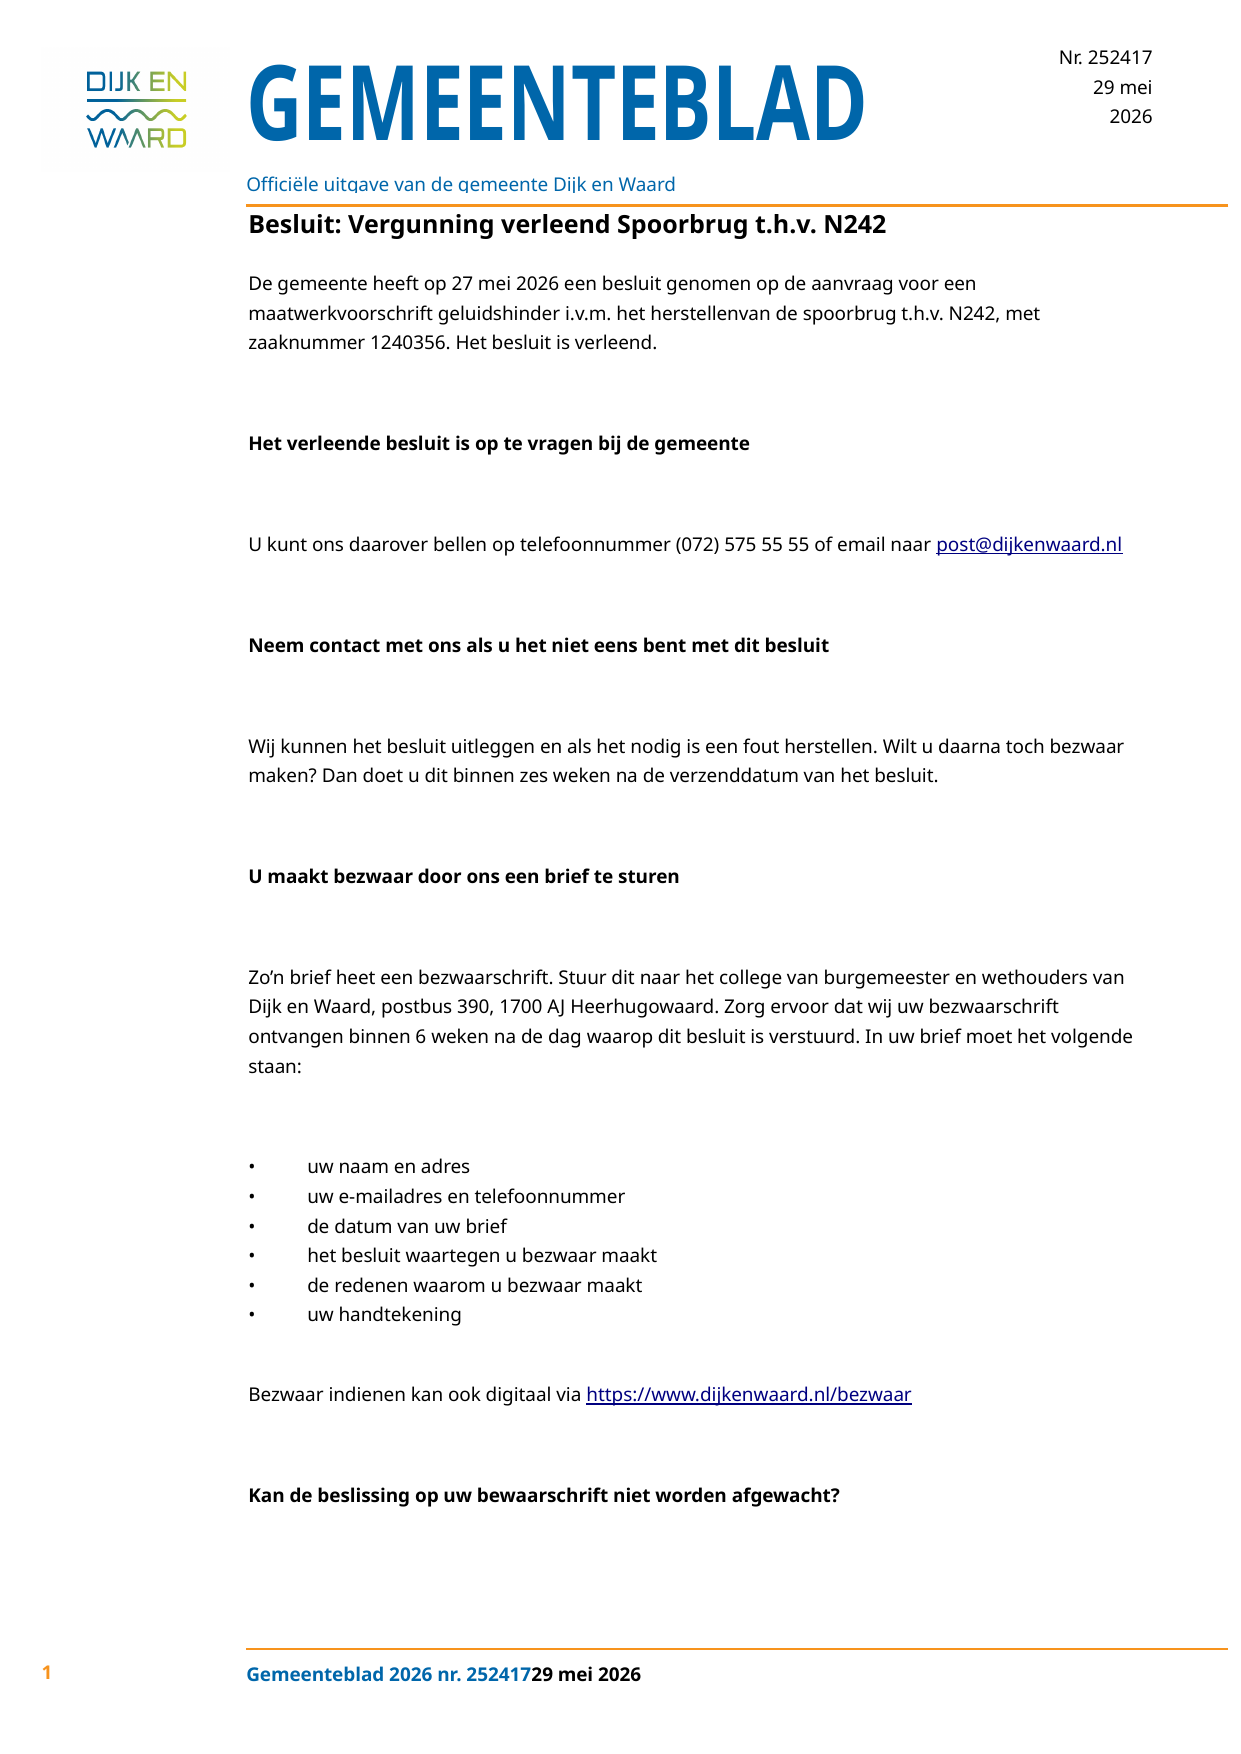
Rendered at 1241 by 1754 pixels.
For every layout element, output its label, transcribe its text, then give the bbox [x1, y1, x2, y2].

picture [41, 47, 231, 172]
text Zo’n brief heet een bezwaarschrift. Stuur dit naar het college van burgemeester en wethouders van Dijk en Waard, postbus 390, 1700 AJ Heerhugowaard. Zorg ervoor dat wij uw bezwaarschrift ontvangen binnen 6 weken na de dag waarop dit besluit is verstuurd. In uw brief moet het volgende staan: [248, 964, 1152, 1078]
text Neem contact met ons als u het niet eens bent met dit besluit [248, 632, 1152, 658]
list de datum van uw brief [248, 1213, 1152, 1238]
text Het verleende besluit is op te vragen bij de gemeente [248, 430, 1152, 456]
list het besluit waartegen u bezwaar maakt [248, 1242, 1152, 1268]
text De gemeente heeft op 27 mei 2026 een besluit genomen op de aanvraag voor een maatwerkvoorschrift geluidshinder i.v.m. het herstellenvan de spoorbrug t.h.v. N242, met zaaknummer 1240356. Het besluit is verleend. [248, 270, 1152, 355]
text U maakt bezwaar door ons een brief te sturen [248, 863, 1152, 889]
text Besluit: Vergunning verleend Spoorbrug t.h.v. N242 [248, 207, 1152, 241]
text Bezwaar indienen kan ook digitaal via https://www.dijkenwaard.nl/bezwaar [248, 1382, 1152, 1407]
list uw naam en adres [248, 1154, 1152, 1179]
text Wij kunnen het besluit uitleggen en als het nodig is een fout herstellen. Wilt u daarna toch bezwaar maken? Dan doet u dit binnen zes weken na de verzenddatum van het besluit. [248, 733, 1152, 788]
text U kunt ons daarover bellen op telefoonnummer (072) 575 55 55 of email naar post@dijkenwaard.nl [248, 531, 1152, 557]
list de redenen waarom u bezwaar maakt [248, 1272, 1152, 1298]
text Kan de beslissing op uw bewaarschrift niet worden afgewacht? [248, 1482, 1152, 1508]
list uw e-mailadres en telefoonnummer [248, 1183, 1152, 1209]
list uw handtekening [248, 1302, 1152, 1327]
